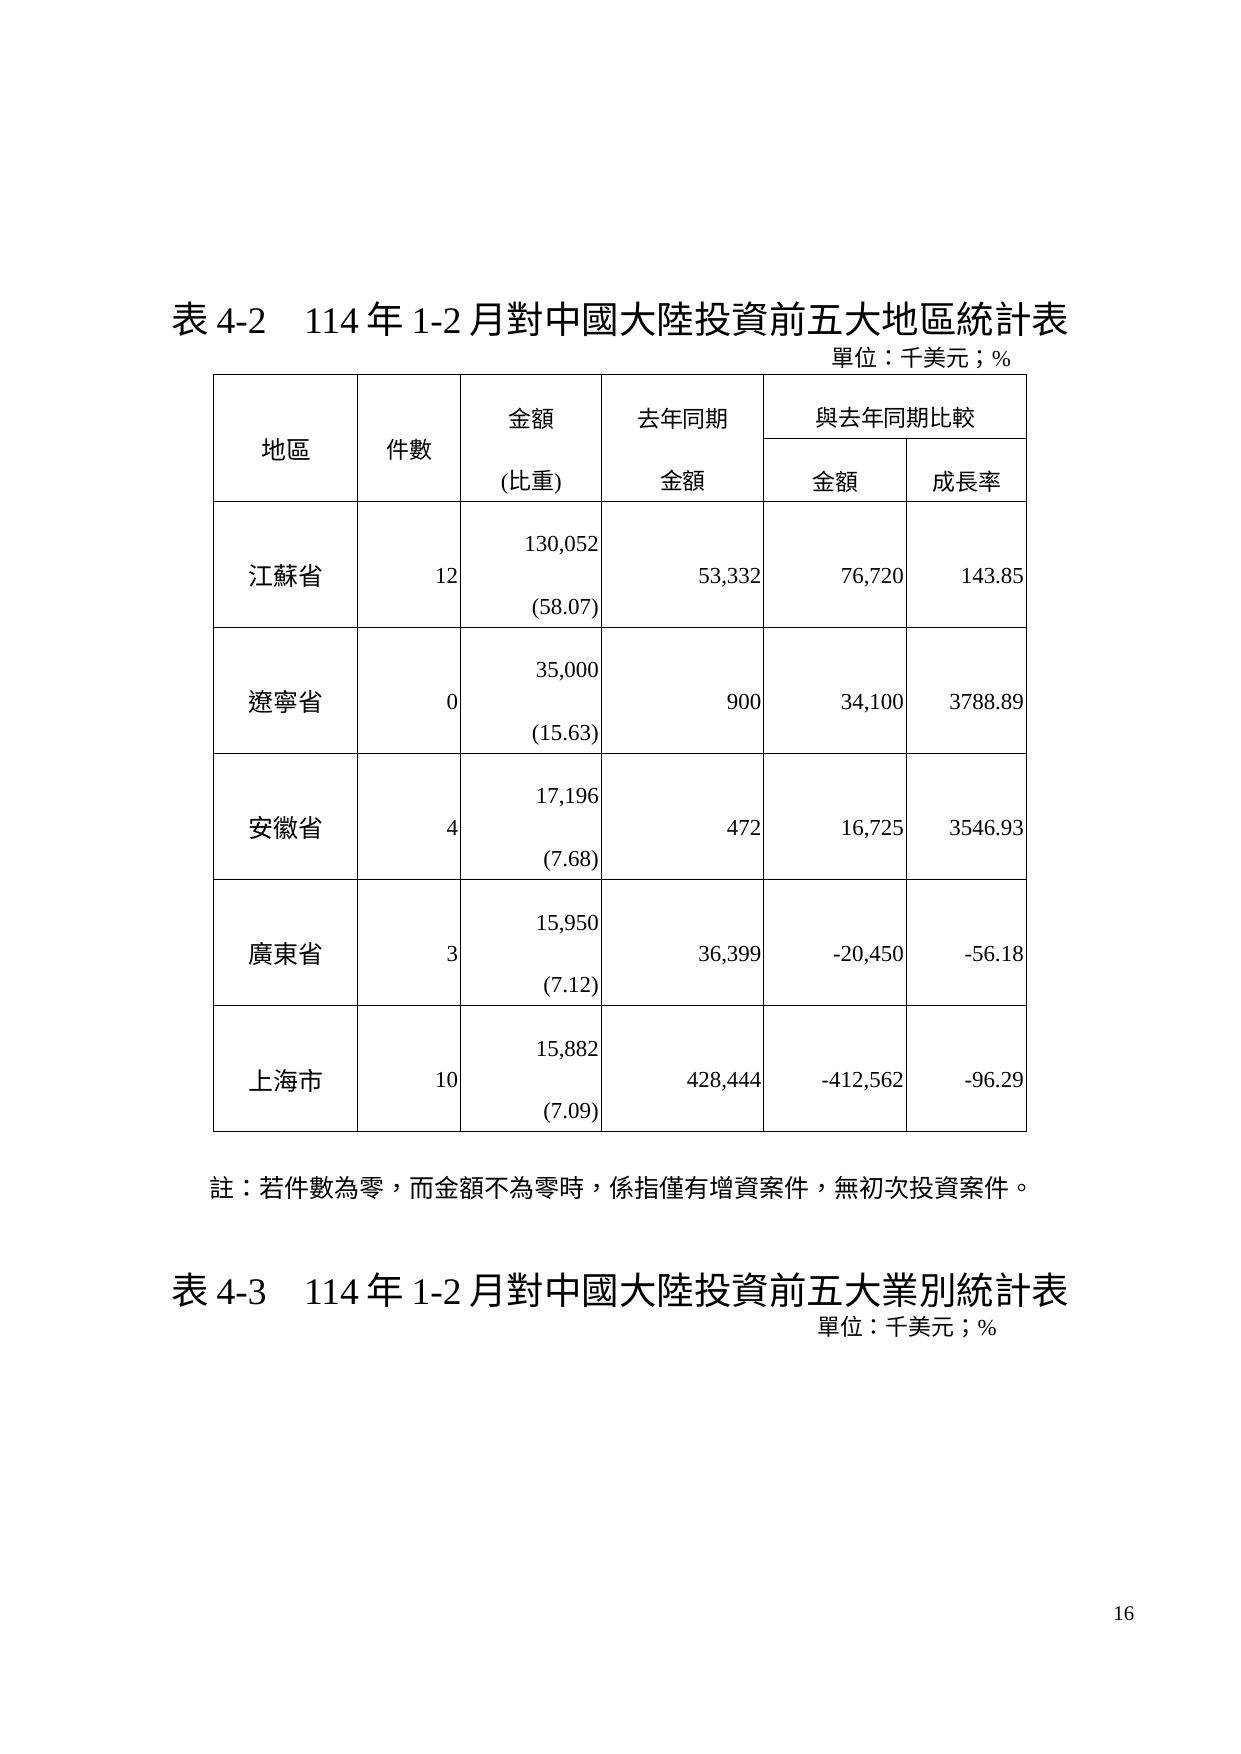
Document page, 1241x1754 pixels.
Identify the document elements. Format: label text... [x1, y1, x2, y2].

table_cell 143.85 [907, 502, 1026, 627]
table_cell 34,100 [764, 628, 906, 753]
table_header 與去年同期比較 [764, 375, 1026, 437]
table_cell 36,399 [602, 880, 763, 1005]
text 註：若件數為零，而金額不為零時，係指僅有增資案件，無初次投資案件。 [106, 1145, 1134, 1207]
text 表4-2 114年1-2月對中國大陸投資前五大地區統計表 [106, 275, 1134, 338]
text 單位：千美元；% [106, 1309, 1134, 1342]
table_cell -56.18 [907, 880, 1026, 1005]
table_cell 0 [358, 628, 460, 753]
table_cell 130,052 (58.07) [461, 502, 601, 627]
table_cell 53,332 [602, 502, 763, 627]
table_cell 4 [358, 754, 460, 879]
table_cell 15,950 (7.12) [461, 880, 601, 1005]
table_cell 金額 [764, 439, 906, 501]
table_header 地區 [214, 375, 357, 501]
table_cell 76,720 [764, 502, 906, 627]
table_cell 35,000 (15.63) [461, 628, 601, 753]
table_cell 3546.93 [907, 754, 1026, 879]
table_cell 廣東省 [214, 880, 357, 1005]
table_cell 3 [358, 880, 460, 1005]
table_cell -96.29 [907, 1006, 1026, 1131]
text 單位：千美元；% [106, 338, 1084, 374]
text 表4-3 114年1-2月對中國大陸投資前五大業別統計表 [106, 1247, 1134, 1309]
table_header 去年同期 金額 [602, 375, 763, 501]
table_cell 16,725 [764, 754, 906, 879]
table_cell -412,562 [764, 1006, 906, 1131]
table_cell 15,882 (7.09) [461, 1006, 601, 1131]
table_cell 遼寧省 [214, 628, 357, 753]
table_cell 成長率 [907, 439, 1026, 501]
table_cell 3788.89 [907, 628, 1026, 753]
table_cell 上海市 [214, 1006, 357, 1131]
table_cell 江蘇省 [214, 502, 357, 627]
table_cell 900 [602, 628, 763, 753]
table_cell -20,450 [764, 880, 906, 1005]
table_header 件數 [358, 375, 460, 501]
table_cell 10 [358, 1006, 460, 1131]
table_cell 12 [358, 502, 460, 627]
table_cell 17,196 (7.68) [461, 754, 601, 879]
table_cell 472 [602, 754, 763, 879]
table_cell 安徽省 [214, 754, 357, 879]
table_header 金額 (比重) [461, 375, 601, 501]
table_cell 428,444 [602, 1006, 763, 1131]
